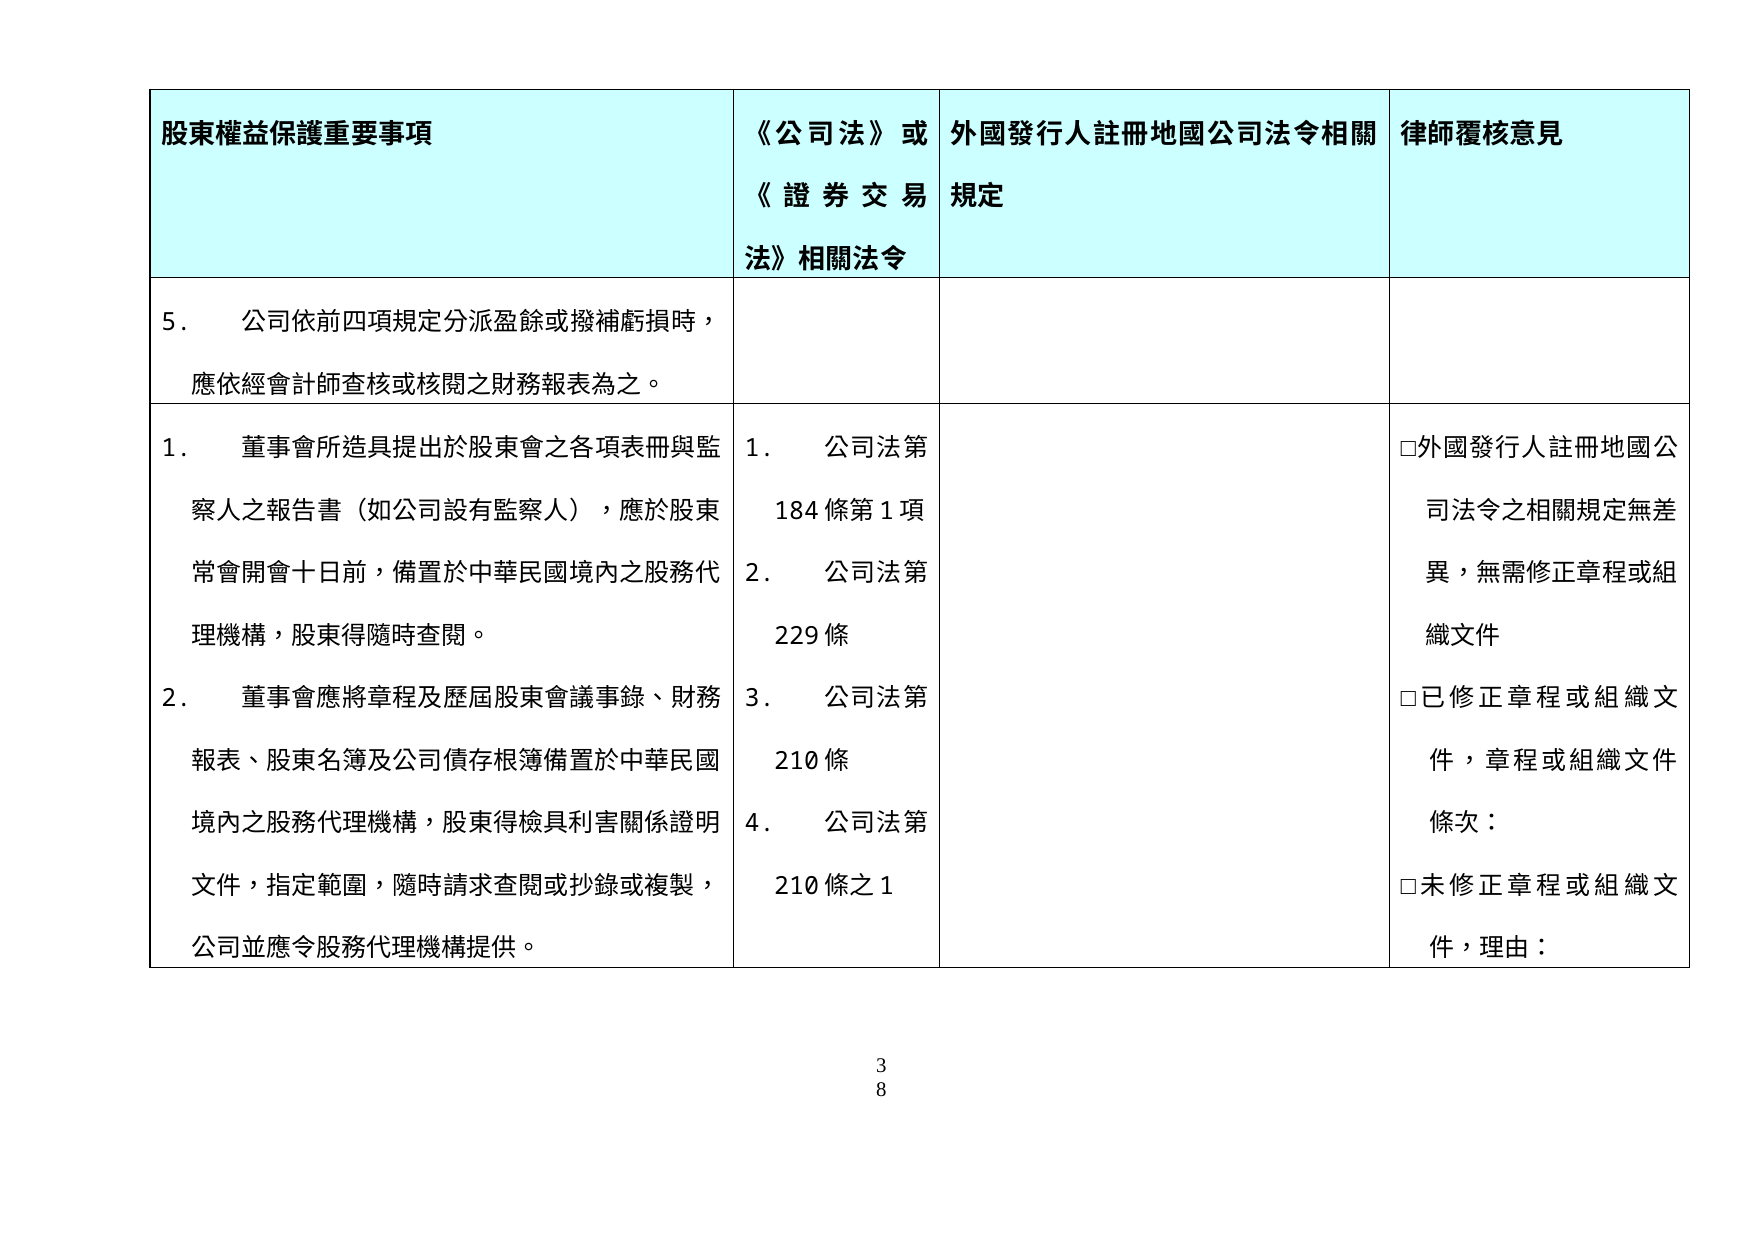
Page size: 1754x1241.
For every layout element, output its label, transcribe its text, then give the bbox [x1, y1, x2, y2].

table_header 《公司法》或《證券交易法》相關法令 [734, 90, 939, 277]
table_cell [734, 278, 939, 403]
table_cell 公司法第184條第1項 公司法第229條 公司法第210條 公司法第210條之1 [734, 404, 939, 967]
table_header 律師覆核意見 [1390, 90, 1689, 277]
table_header 股東權益保護重要事項 [151, 90, 733, 277]
table_cell [940, 278, 1389, 403]
table_cell 董事會所造具提出於股東會之各項表冊與監察人之報告書（如公司設有監察人），應於股東常會開會十日前，備置於中華民國境內之股務代理機構，股東得隨時查閱。 董事會應將章程及歷屆股東會議事錄、財務報表、股東名簿及公司債存根簿備置於中華民國境內之股務代理機構，股東得檢具利害關係證明文件，指定範圍，隨時請求查閱或抄錄或複製，公司並應令股務代理機構提供。 董事會或其他召集權人召集股東會者，得請求公司或股務代理機構提供股東名簿。 [151, 404, 733, 967]
table_cell [940, 404, 1389, 967]
table_cell 公司章程得訂明盈餘分派或虧損撥補於每季或每半會計年度終了後為之。 公司前三季或前半會計年度盈餘分派或虧損撥補之議案，應連同營業報告書及財務報表交監察人或審計委員會查核後，提董事會決議之。 公司依前項規定分派盈餘時，應先預估並保留應納稅捐、依法彌補虧損及提列法定盈餘公積。但法定盈餘公積，已達實收資本額時，不在此限。 公司依第二項規定分派盈餘而以發行新股方式為之時，應有代表已發行股份總數三分之二以上股東之出席，以出席股東表決權過半數同意為之。出席股東之股份總數不足前述定額者，得以有代表已發行股份總數過半數股東之出席，出席股東表決權三分之二以上之同意行之；發放現金者，應經董事會決議。 公司依前四項規定分派盈餘或撥補虧損時，應依經會計師查核或核閱之財務報表為之。 [151, 278, 733, 403]
table_cell [1390, 278, 1689, 403]
table_cell □外國發行人註冊地國公司法令之相關規定無差異，無需修正章程或組織文件 □已修正章程或組織文件，章程或組織文件條次： □未修正章程或組織文件，理由： [1390, 404, 1689, 967]
table_header 外國發行人註冊地國公司法令相關規定 [940, 90, 1389, 277]
